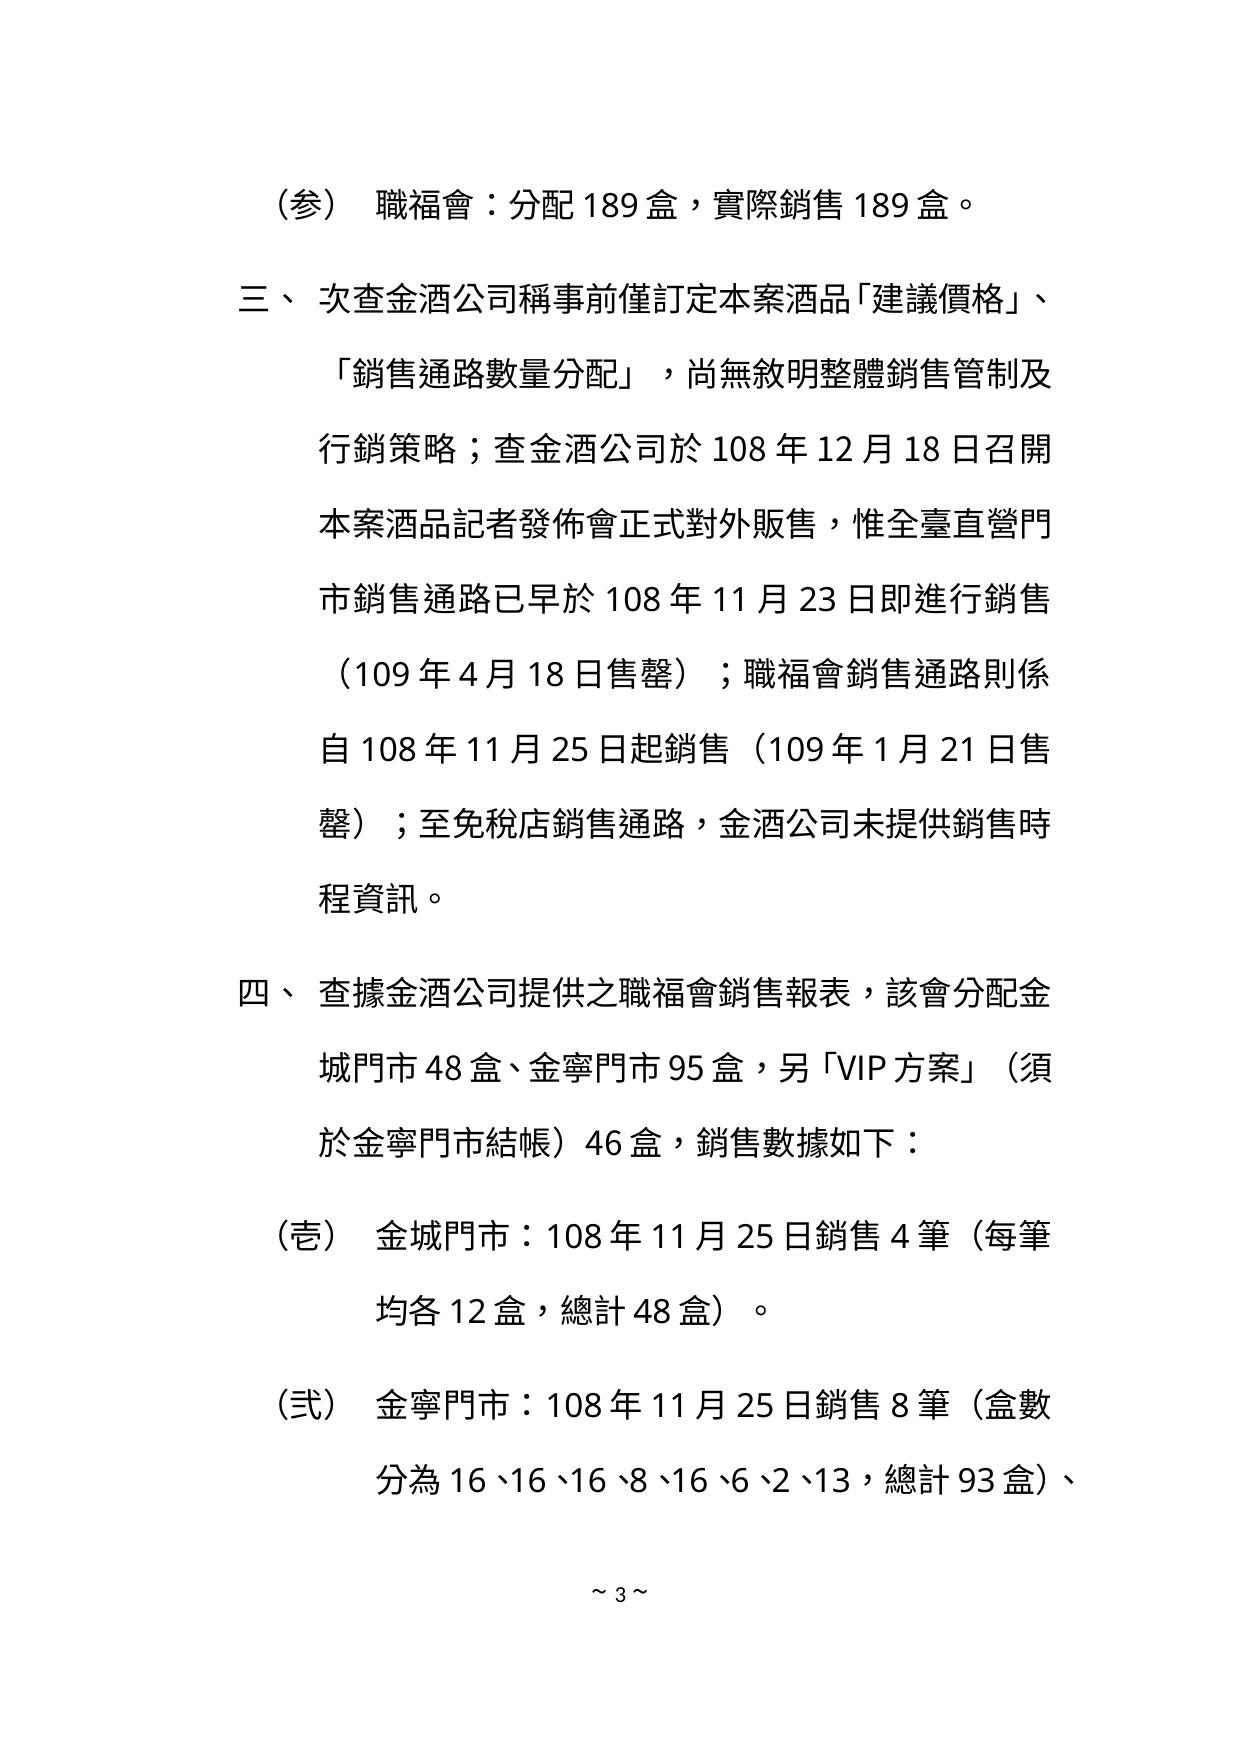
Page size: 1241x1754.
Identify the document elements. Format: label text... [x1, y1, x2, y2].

list 查據金酒公司提供之職福會銷售報表，該會分配金城門市48盒、金寧門市95盒，另「VIP方案」（須於金寧門市結帳）46盒，銷售數據如下： [237, 953, 1053, 1178]
list 職福會：分配189盒，實際銷售189盒。 [356, 166, 1053, 241]
list 金寧門市：108年11月25日銷售8筆（盒數分為16、16、16、8、16、6、2、13，總計93盒）、109年11月26日銷售1筆（2盒）。 [356, 1366, 1053, 1516]
list 次查金酒公司稱事前僅訂定本案酒品「建議價格」、「銷售通路數量分配」，尚無敘明整體銷售管制及行銷策略；查金酒公司於108年12月18日召開本案酒品記者發佈會正式對外販售，惟全臺直營門市銷售通路已早於108年11月23日即進行銷售（109年4月18日售罄）；職福會銷售通路則係自108年11月25日起銷售（109年1月21日售罄）；至免稅店銷售通路，金酒公司未提供銷售時程資訊。 [237, 259, 1053, 934]
list 金城門市：108年11月25日銷售4筆（每筆均各12盒，總計48盒）。 [356, 1197, 1053, 1347]
